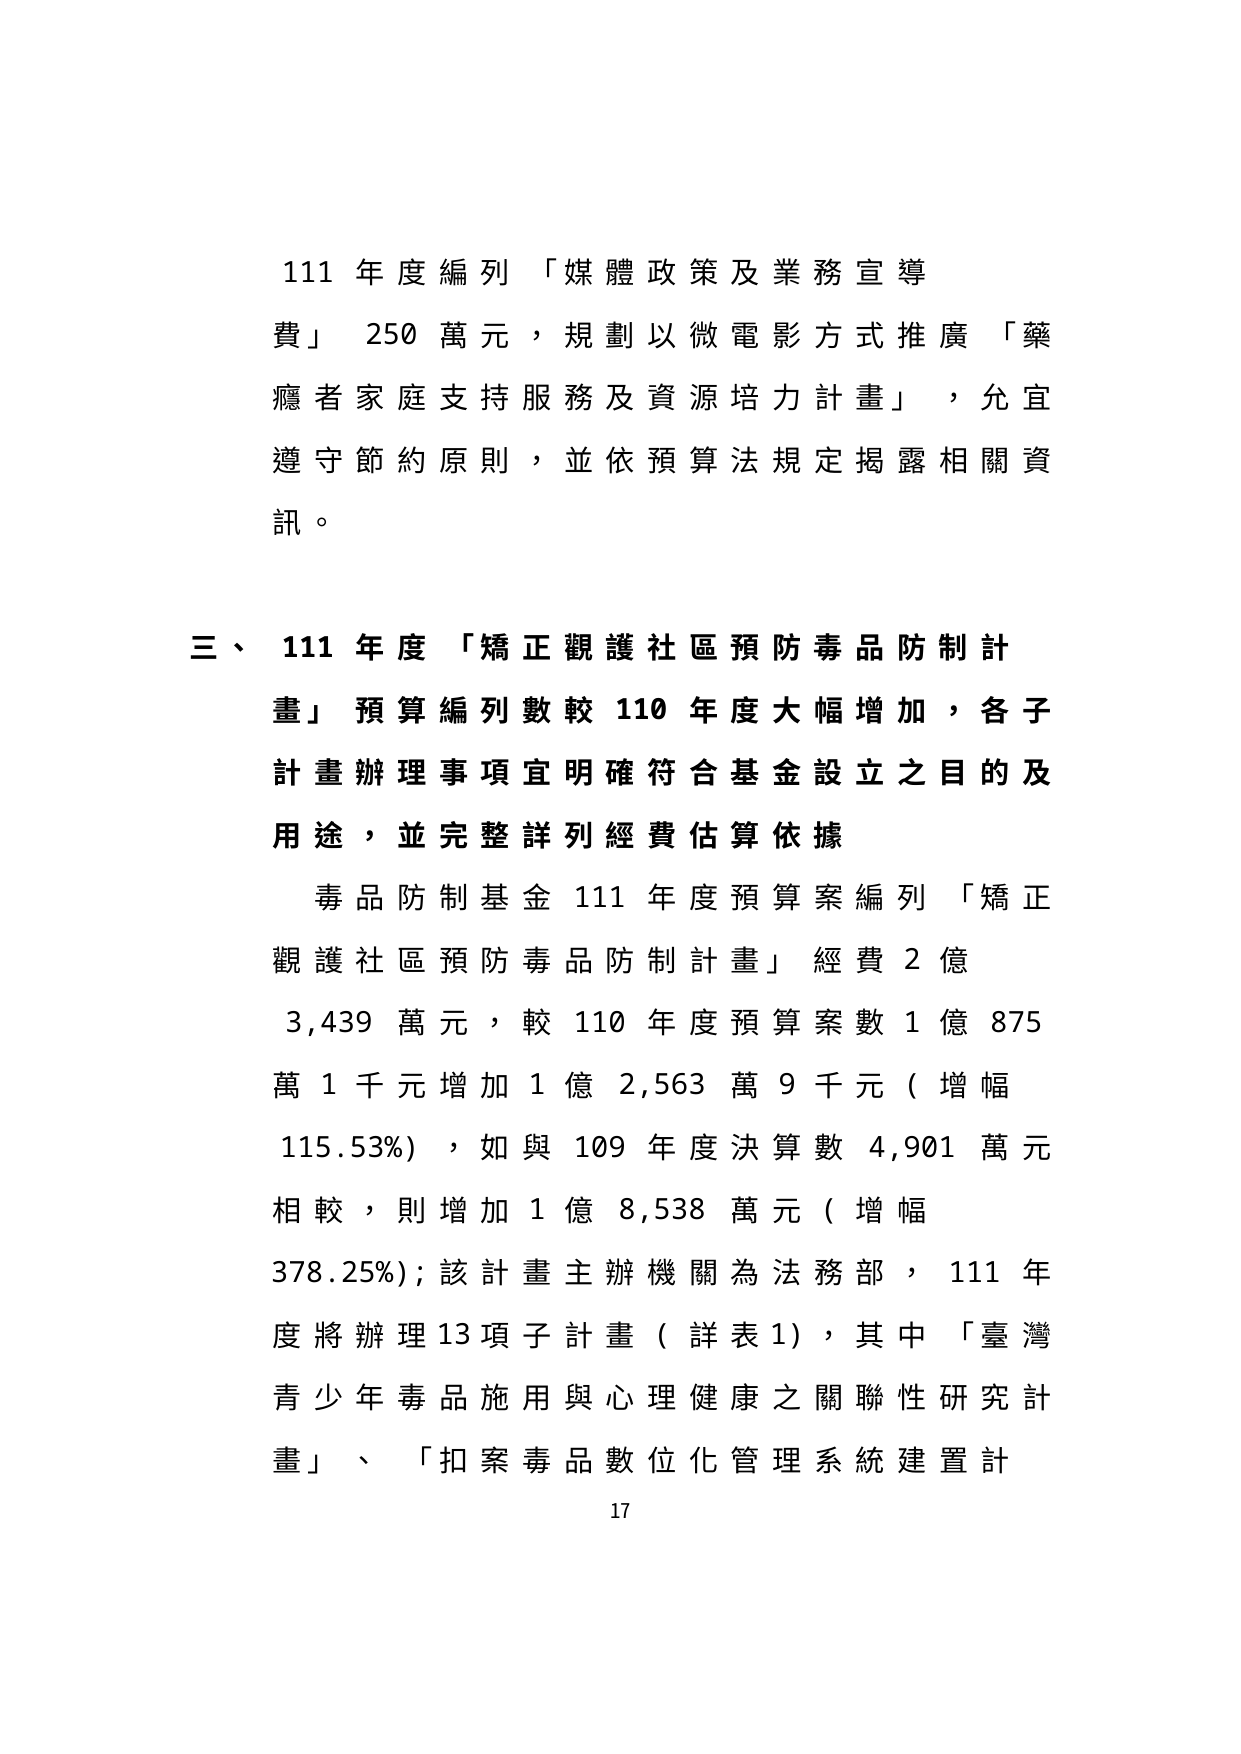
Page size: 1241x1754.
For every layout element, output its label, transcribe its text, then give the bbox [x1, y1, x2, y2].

text 三、111年度「矯正觀護社區預防毒品防制計畫」預算編列數較110年度大幅增加，各子計畫辦理事項宜明確符合基金設立之目的及用途，並完整詳列經費估算依據 [183, 604, 1058, 854]
text 111年度編列「媒體政策及業務宣導費」250萬元，規劃以微電影方式推廣「藥癮者家庭支持服務及資源培力計畫」，允宜遵守節約原則，並依預算法規定揭露相關資訊。 [242, 229, 1058, 542]
text 毒品防制基金111年度預算案編列「矯正觀護社區預防毒品防制計畫」經費2億3,439萬元，較110年度預算案數1億875萬1千元增加1億2,563萬9千元(增幅115.53%)，如與109年度決算數4,901萬元相較，則增加1億8,538萬元(增幅378.25%);該計畫主辦機關為法務部，111年度將辦理13項子計畫(詳表1)，其中「臺灣青少年毒品施用與心理健康之關聯性研究計畫」、「扣案毒品數位化管理系統建置計畫」、「毒品更生人社會復歸多元支持計畫」及「高雄市毒品防制網絡大數據實施計畫」等4項為新增，惟「扣案毒品數位化管理系統建置計畫」與該基金111年度主要補助項目未盡相符，另「毒品更生人社會復歸多元支持計畫」辦理事項原由法務部公務預算補助，111年度則改由毒品防制基金補助，但未詳列經費估算依據。經查： [242, 854, 1058, 1479]
